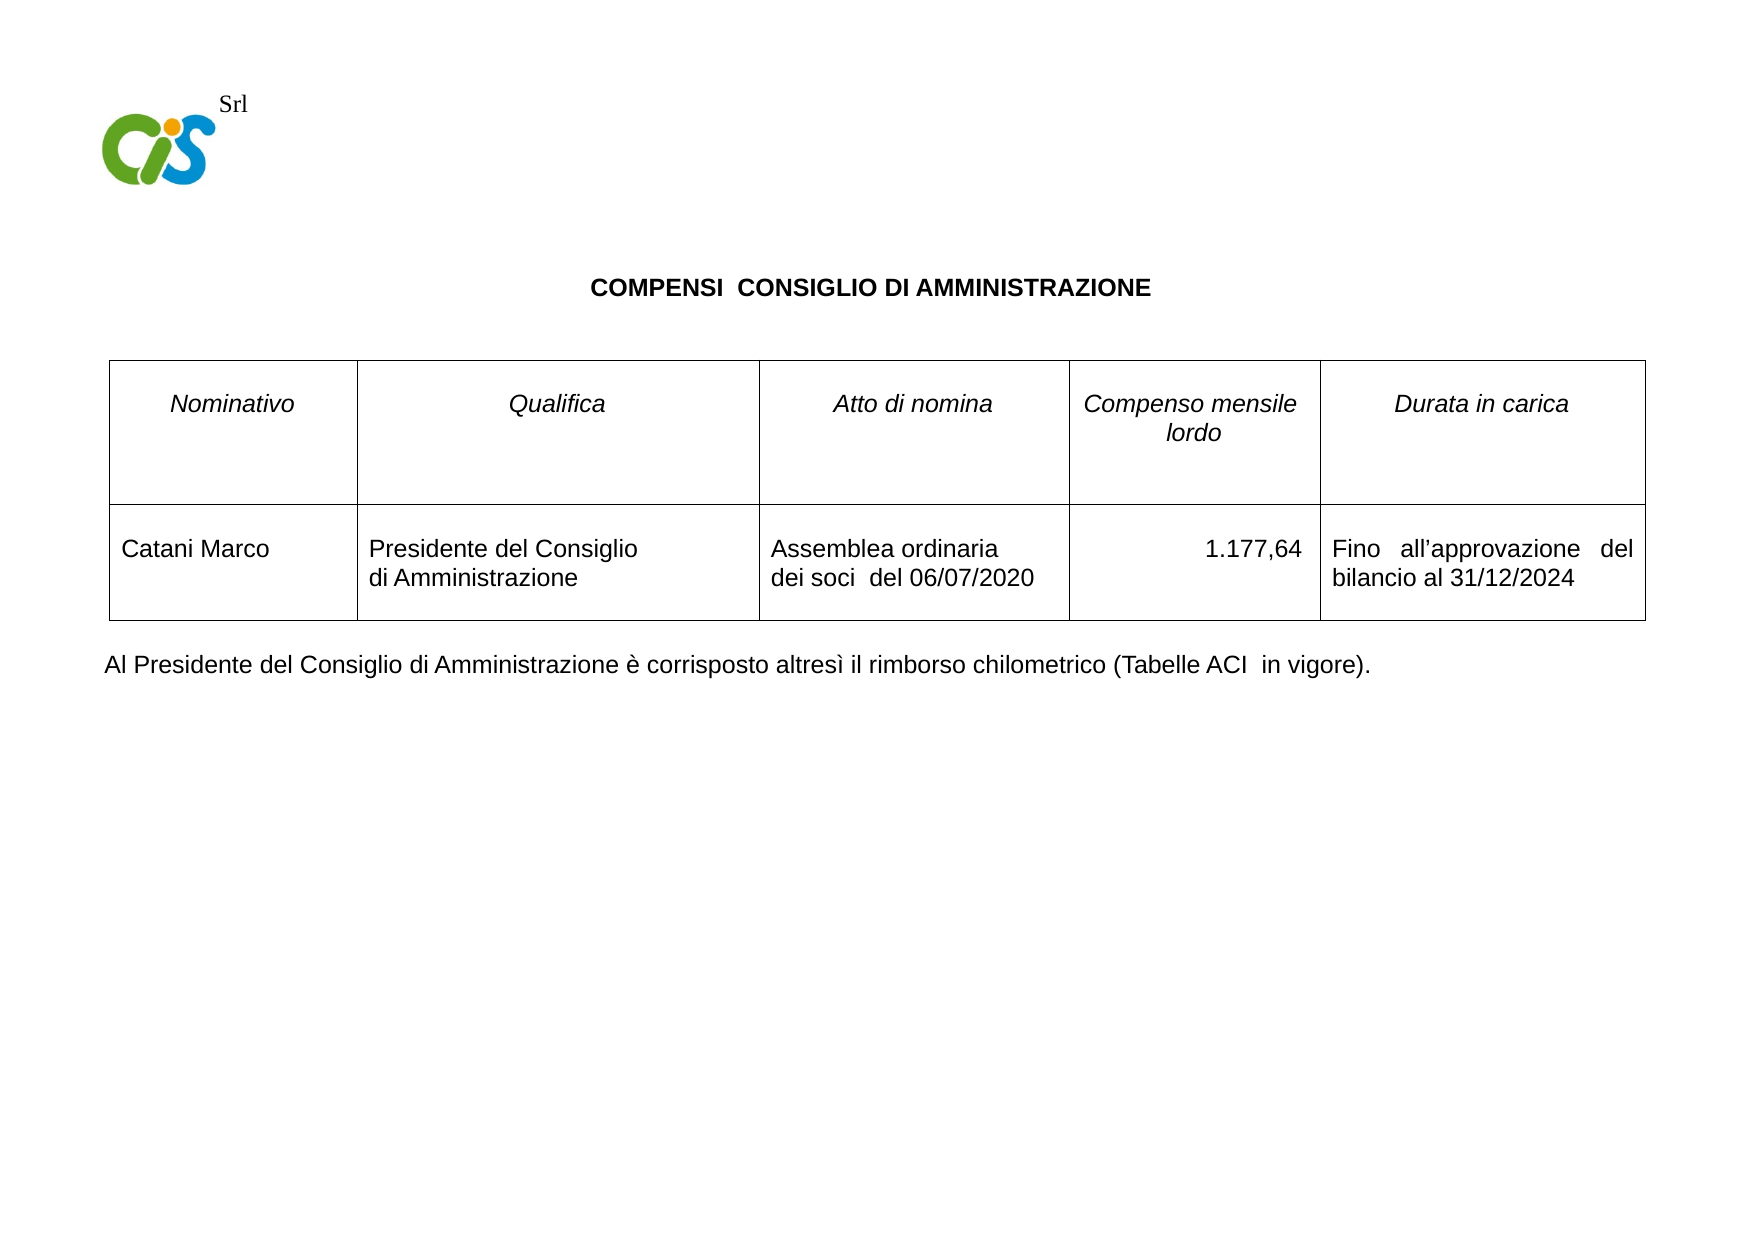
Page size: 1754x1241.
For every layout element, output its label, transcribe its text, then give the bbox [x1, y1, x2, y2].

table_header Durata in carica [1321, 361, 1645, 504]
table_header Qualifica [358, 361, 759, 504]
table_header Compenso mensile lordo [1070, 361, 1320, 504]
table_cell 1.177,64 [1070, 505, 1320, 620]
table_header Atto di nomina [760, 361, 1069, 504]
text Srl [98, 89, 1651, 187]
table_cell Fino all’approvazione del bilancio al 31/12/2024 [1321, 505, 1645, 620]
table_cell Assemblea ordinaria dei soci del 06/07/2020 [760, 505, 1069, 620]
text Al Presidente del Consiglio di Amministrazione è corrisposto altresì il rimborso chilometrico (Tabelle ACI in vigore). [98, 650, 1651, 679]
table_cell Presidente del Consiglio di Amministrazione [358, 505, 759, 620]
table_header Nominativo [110, 361, 357, 504]
table_cell Catani Marco [110, 505, 357, 620]
text COMPENSI CONSIGLIO DI AMMINISTRAZIONE [98, 273, 1651, 302]
